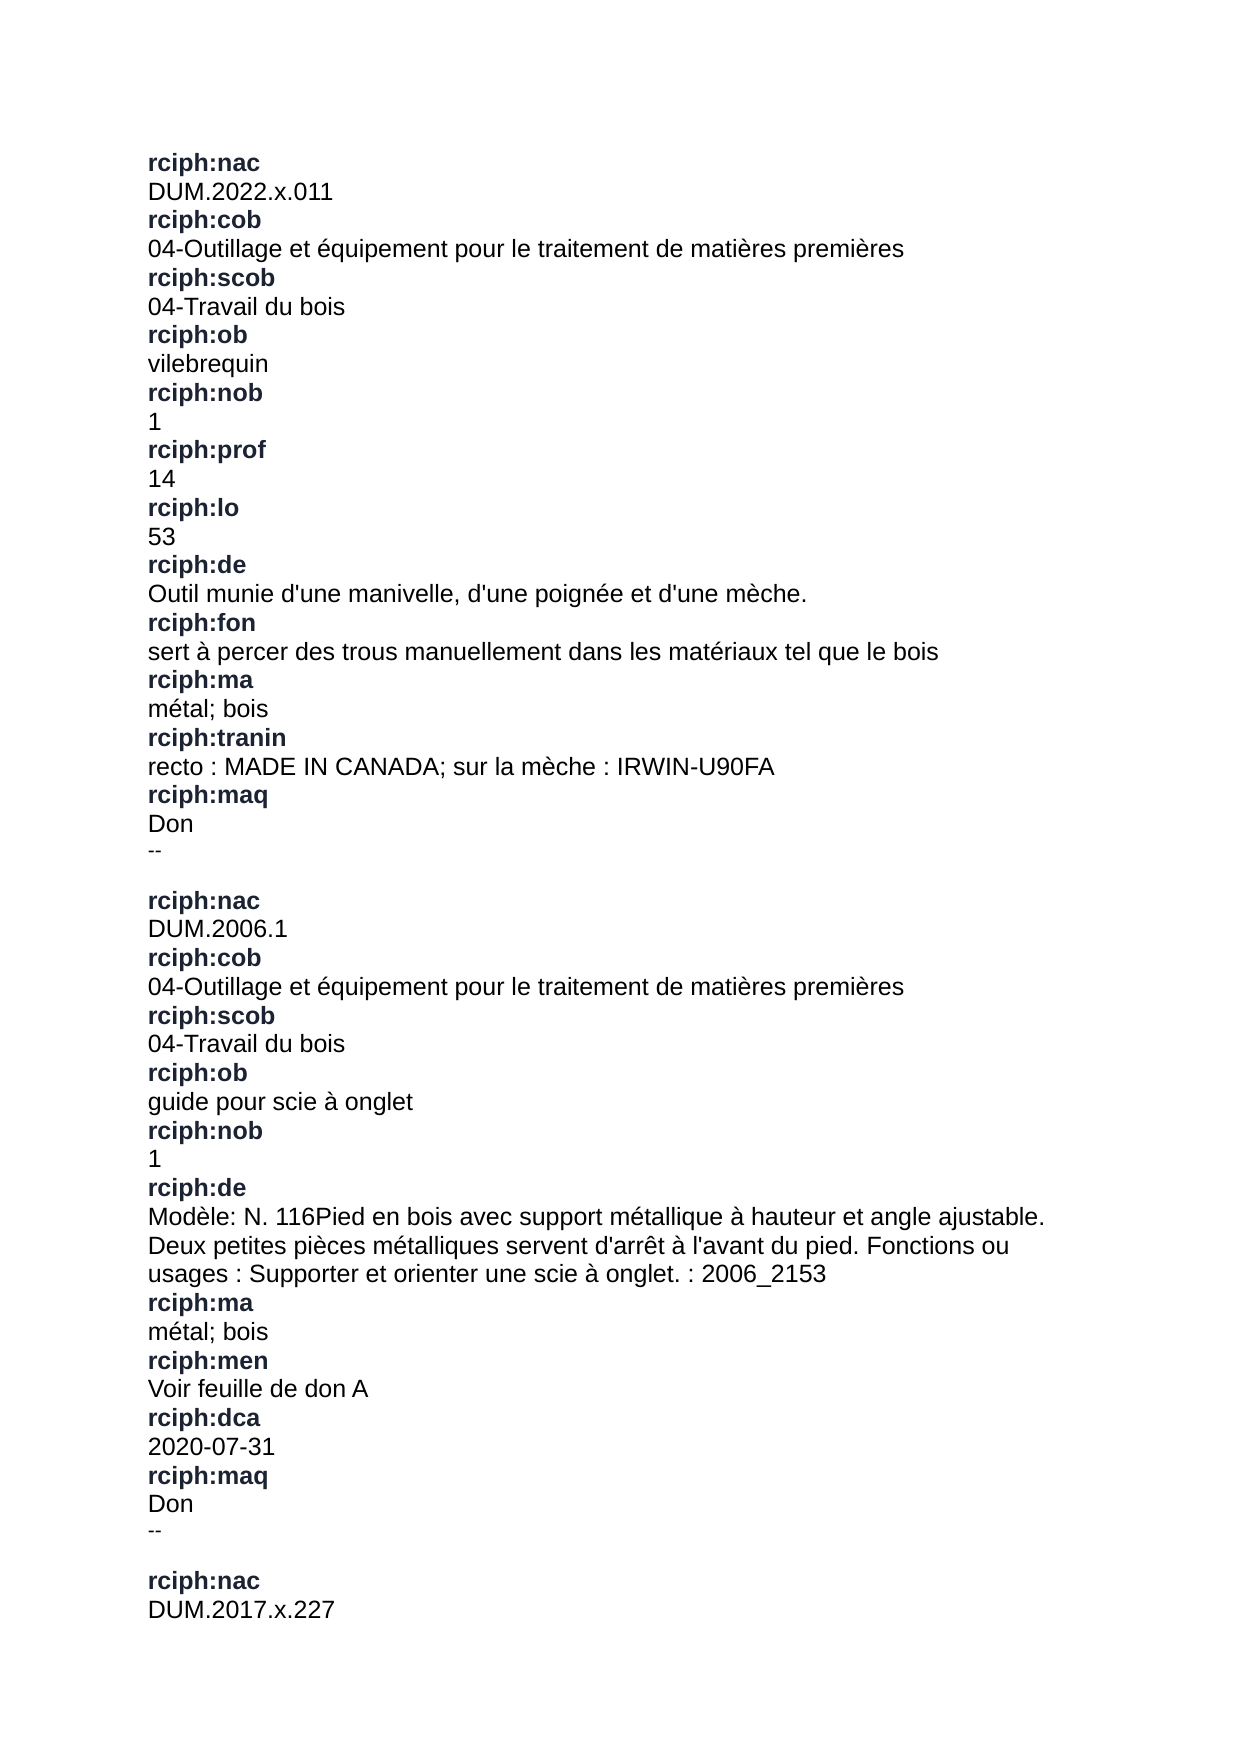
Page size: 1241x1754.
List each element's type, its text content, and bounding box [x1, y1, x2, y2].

text rciph:tranin [148, 723, 1092, 751]
text vilebrequin [148, 349, 1092, 378]
text rciph:nac [148, 148, 1092, 176]
text rciph:nob [148, 378, 1092, 406]
text rciph:maq [148, 780, 1092, 809]
text rciph:nac [148, 1566, 1092, 1595]
text Don [148, 1489, 1092, 1518]
text rciph:cob [148, 943, 1092, 972]
text recto : MADE IN CANADA; sur la mèche : IRWIN-U90FA [148, 751, 1092, 780]
text Don [148, 809, 1092, 838]
text 04-Outillage et équipement pour le traitement de matières premières [148, 234, 1092, 263]
text sert à percer des trous manuellement dans les matériaux tel que le bois [148, 636, 1092, 665]
text -- [148, 838, 1092, 862]
text rciph:lo [148, 493, 1092, 521]
text 14 [148, 464, 1092, 493]
text DUM.2022.x.011 [148, 176, 1092, 205]
text 04-Travail du bois [148, 291, 1092, 320]
text rciph:ma [148, 1288, 1092, 1317]
text DUM.2017.x.227 [148, 1595, 1092, 1623]
text métal; bois [148, 1317, 1092, 1346]
text rciph:ma [148, 665, 1092, 694]
text Outil munie d'une manivelle, d'une poignée et d'une mèche. [148, 579, 1092, 608]
text rciph:ob [148, 1058, 1092, 1087]
text métal; bois [148, 694, 1092, 723]
text rciph:prof [148, 435, 1092, 464]
text rciph:de [148, 1173, 1092, 1202]
text guide pour scie à onglet [148, 1087, 1092, 1116]
text rciph:dca [148, 1403, 1092, 1432]
text 04-Travail du bois [148, 1029, 1092, 1058]
text rciph:ob [148, 320, 1092, 349]
text rciph:men [148, 1346, 1092, 1374]
text 2020-07-31 [148, 1432, 1092, 1461]
text 1 [148, 1144, 1092, 1173]
text rciph:nac [148, 886, 1092, 914]
text rciph:scob [148, 1001, 1092, 1029]
text Voir feuille de don A [148, 1374, 1092, 1403]
text 04-Outillage et équipement pour le traitement de matières premières [148, 972, 1092, 1001]
text DUM.2006.1 [148, 914, 1092, 943]
text rciph:cob [148, 205, 1092, 234]
text rciph:scob [148, 263, 1092, 291]
text rciph:nob [148, 1116, 1092, 1144]
text 53 [148, 521, 1092, 550]
text rciph:de [148, 550, 1092, 579]
text 1 [148, 406, 1092, 435]
text -- [148, 1518, 1092, 1542]
text Modèle: N. 116Pied en bois avec support métallique à hauteur et angle ajustable. Deux petites pièces métalliques servent d'arrêt à l'avant du pied. Fonctions ou usages : Supporter et orienter une scie à onglet. : 2006_2153 [148, 1202, 1092, 1288]
text rciph:fon [148, 608, 1092, 636]
text rciph:maq [148, 1461, 1092, 1489]
